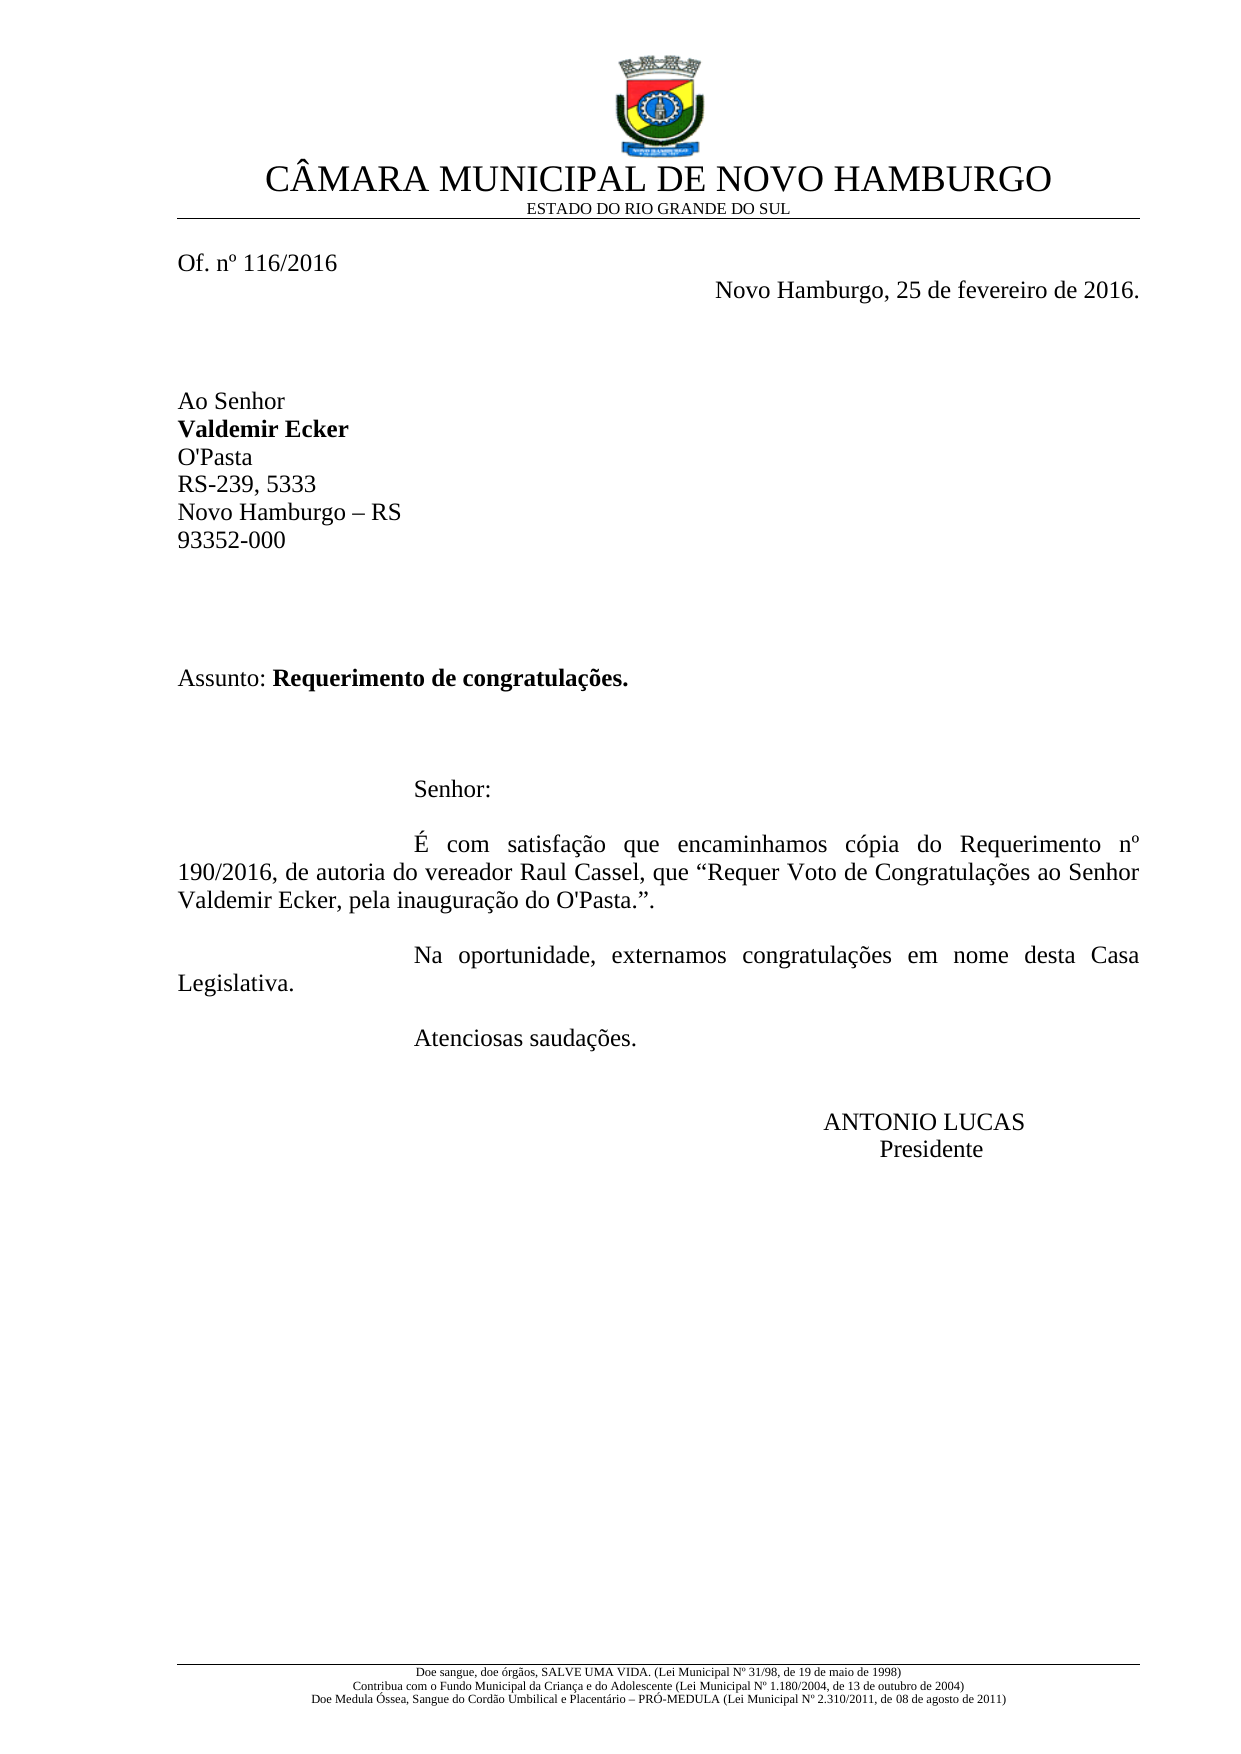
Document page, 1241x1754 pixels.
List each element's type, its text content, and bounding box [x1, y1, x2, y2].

text 93352-000 [177, 526, 1140, 553]
text O'Pasta [177, 443, 1140, 470]
text Novo Hamburgo, 25 de fevereiro de 2016. [177, 276, 1140, 304]
text Of. nº 116/2016 [177, 249, 1140, 276]
text Presidente [179, 1135, 1140, 1163]
text Valdemir Ecker [177, 415, 1140, 443]
text Senhor: [177, 775, 1140, 803]
text Ao Senhor [177, 387, 1140, 415]
picture [608, 47, 709, 163]
text ANTONIO LUCAS [179, 1108, 1140, 1135]
text É com satisfação que encaminhamos cópia do Requerimento nº 190/2016, de autoria do vereador Raul Cassel, que “Requer Voto de Congratulações ao Senhor Valdemir Ecker, pela inauguração do O'Pasta.”. [177, 831, 1140, 914]
text Atenciosas saudações. [177, 1024, 1140, 1052]
text Na oportunidade, externamos congratulações em nome desta Casa Legislativa. [177, 941, 1140, 997]
text Novo Hamburgo – RS [177, 498, 1140, 526]
text Assunto: Requerimento de congratulações. [177, 664, 1140, 692]
text RS-239, 5333 [177, 470, 1140, 498]
